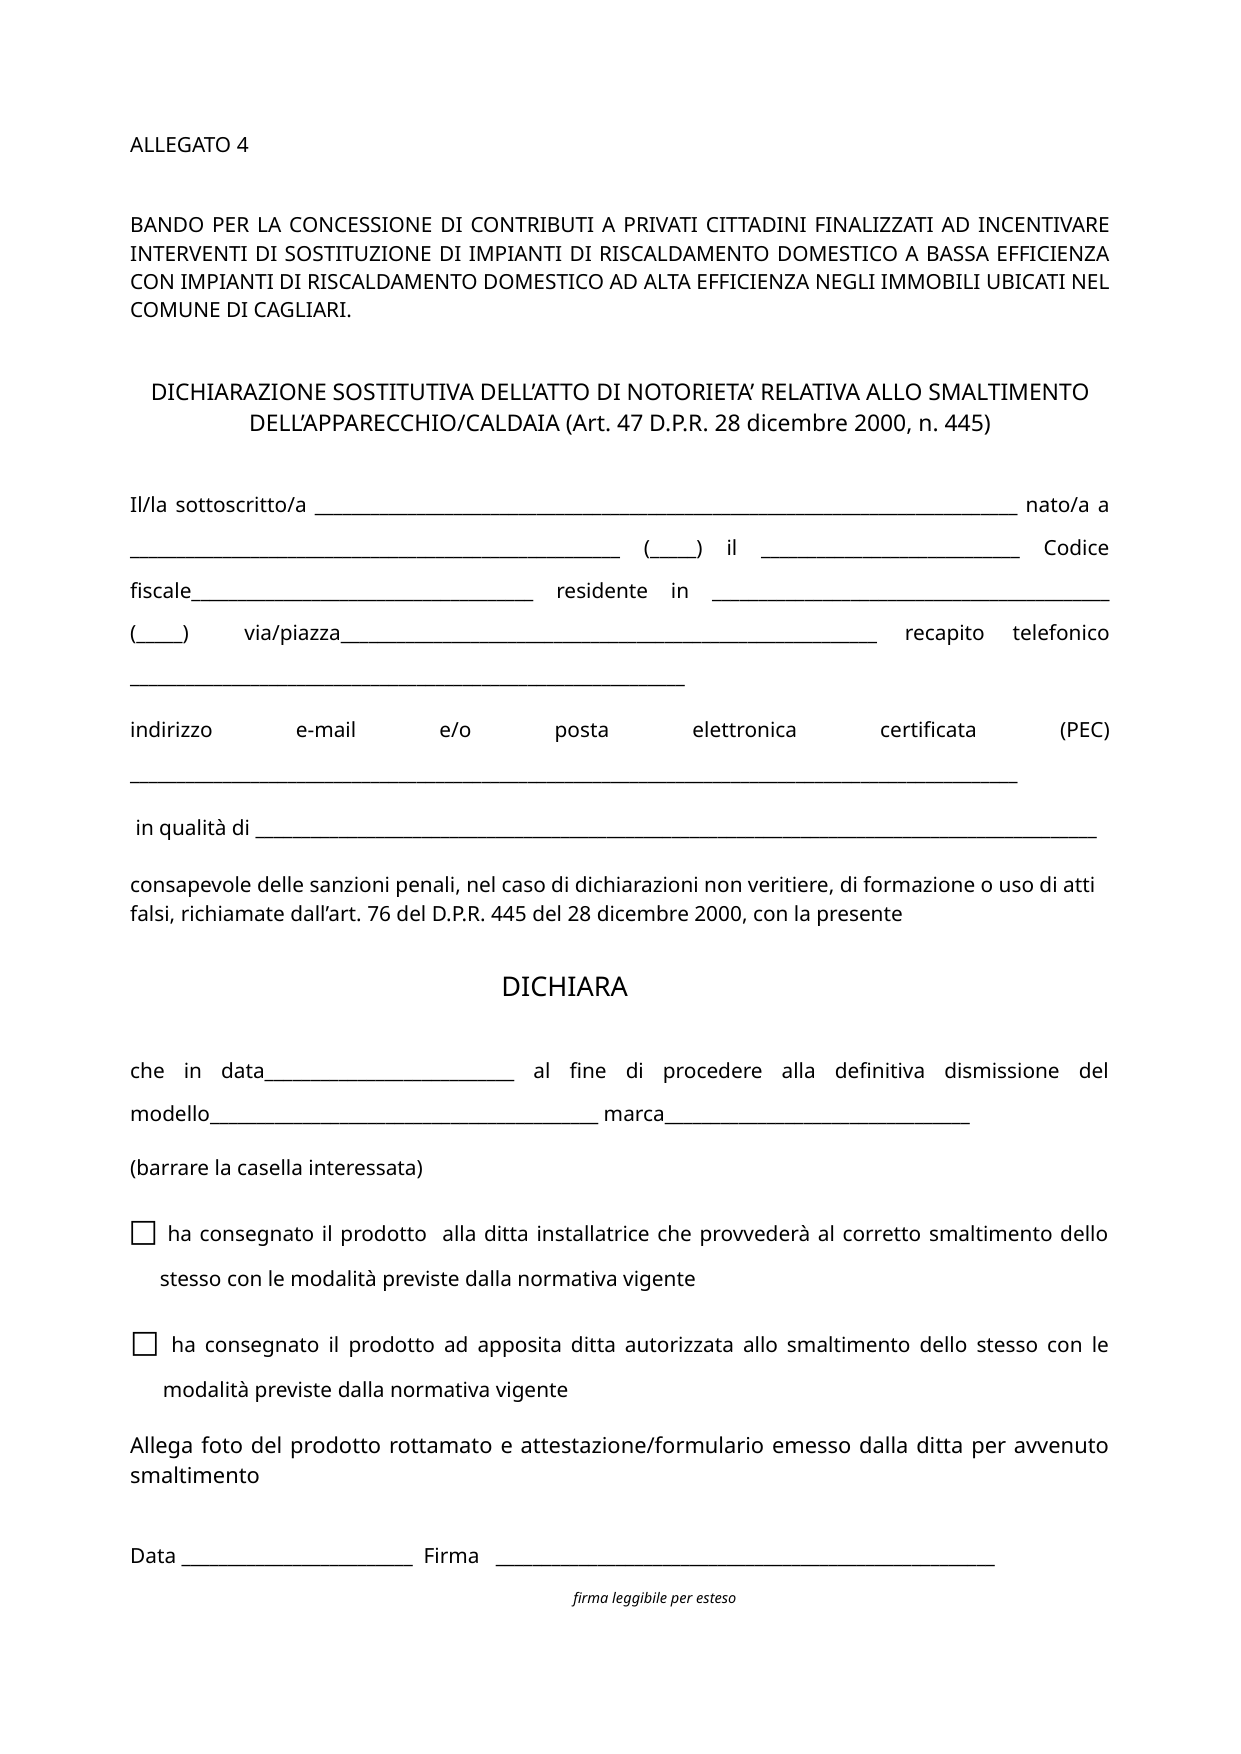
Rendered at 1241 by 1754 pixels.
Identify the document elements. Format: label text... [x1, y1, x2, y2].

text □ ha consegnato il prodotto ad apposita ditta autorizzata allo smaltimento dello stesso con le modalità previste dalla normativa vigente [130, 1319, 1110, 1404]
text in qualità di ___________________________________________________________________________________________ [130, 812, 1110, 842]
text che in data___________________________ al fine di procedere alla definitiva dismissione del modello__________________________________________ marca_________________________________ [130, 1056, 1110, 1127]
text firma leggibile per esteso [130, 1582, 1110, 1610]
text Data _________________________ Firma ______________________________________________________ [130, 1541, 1110, 1570]
text ALLEGATO 4 [130, 130, 1110, 158]
text DICHIARA [130, 967, 1110, 1004]
text □ ha consegnato il prodotto alla ditta installatrice che provvederà al corretto smaltimento dello stesso con le modalità previste dalla normativa vigente [128, 1207, 1110, 1293]
text BANDO PER LA CONCESSIONE DI CONTRIBUTI A PRIVATI CITTADINI FINALIZZATI AD INCENTIVARE INTERVENTI DI SOSTITUZIONE DI IMPIANTI DI RISCALDAMENTO DOMESTICO A BASSA EFFICIENZA CON IMPIANTI DI RISCALDAMENTO DOMESTICO AD ALTA EFFICIENZA NEGLI IMMOBILI UBICATI NEL COMUNE DI CAGLIARI. [130, 210, 1110, 324]
text indirizzo e-mail e/o posta elettronica certificata (PEC) ________________________________________________________________________________________________ [130, 715, 1110, 786]
text DICHIARAZIONE SOSTITUTIVA DELL’ATTO DI NOTORIETA’ RELATIVA ALLO SMALTIMENTO DELL’APPARECCHIO/CALDAIA (Art. 47 D.P.R. 28 dicembre 2000, n. 445) [130, 376, 1110, 438]
text Allega foto del prodotto rottamato e attestazione/formulario emesso dalla ditta per avvenuto smaltimento [130, 1430, 1110, 1489]
text consapevole delle sanzioni penali, nel caso di dichiarazioni non veritiere, di formazione o uso di atti falsi, richiamate dall’art. 76 del D.P.R. 445 del 28 dicembre 2000, con la presente [130, 870, 1110, 927]
text Il/la sottoscritto/a ____________________________________________________________________________ nato/a a _____________________________________________________ (_____) il ____________________________ Codice fiscale_____________________________________ residente in ___________________________________________ (_____) via/piazza__________________________________________________________ recapito telefonico ____________________________________________________________ [130, 491, 1110, 689]
text (barrare la casella interessata) [130, 1153, 1110, 1182]
